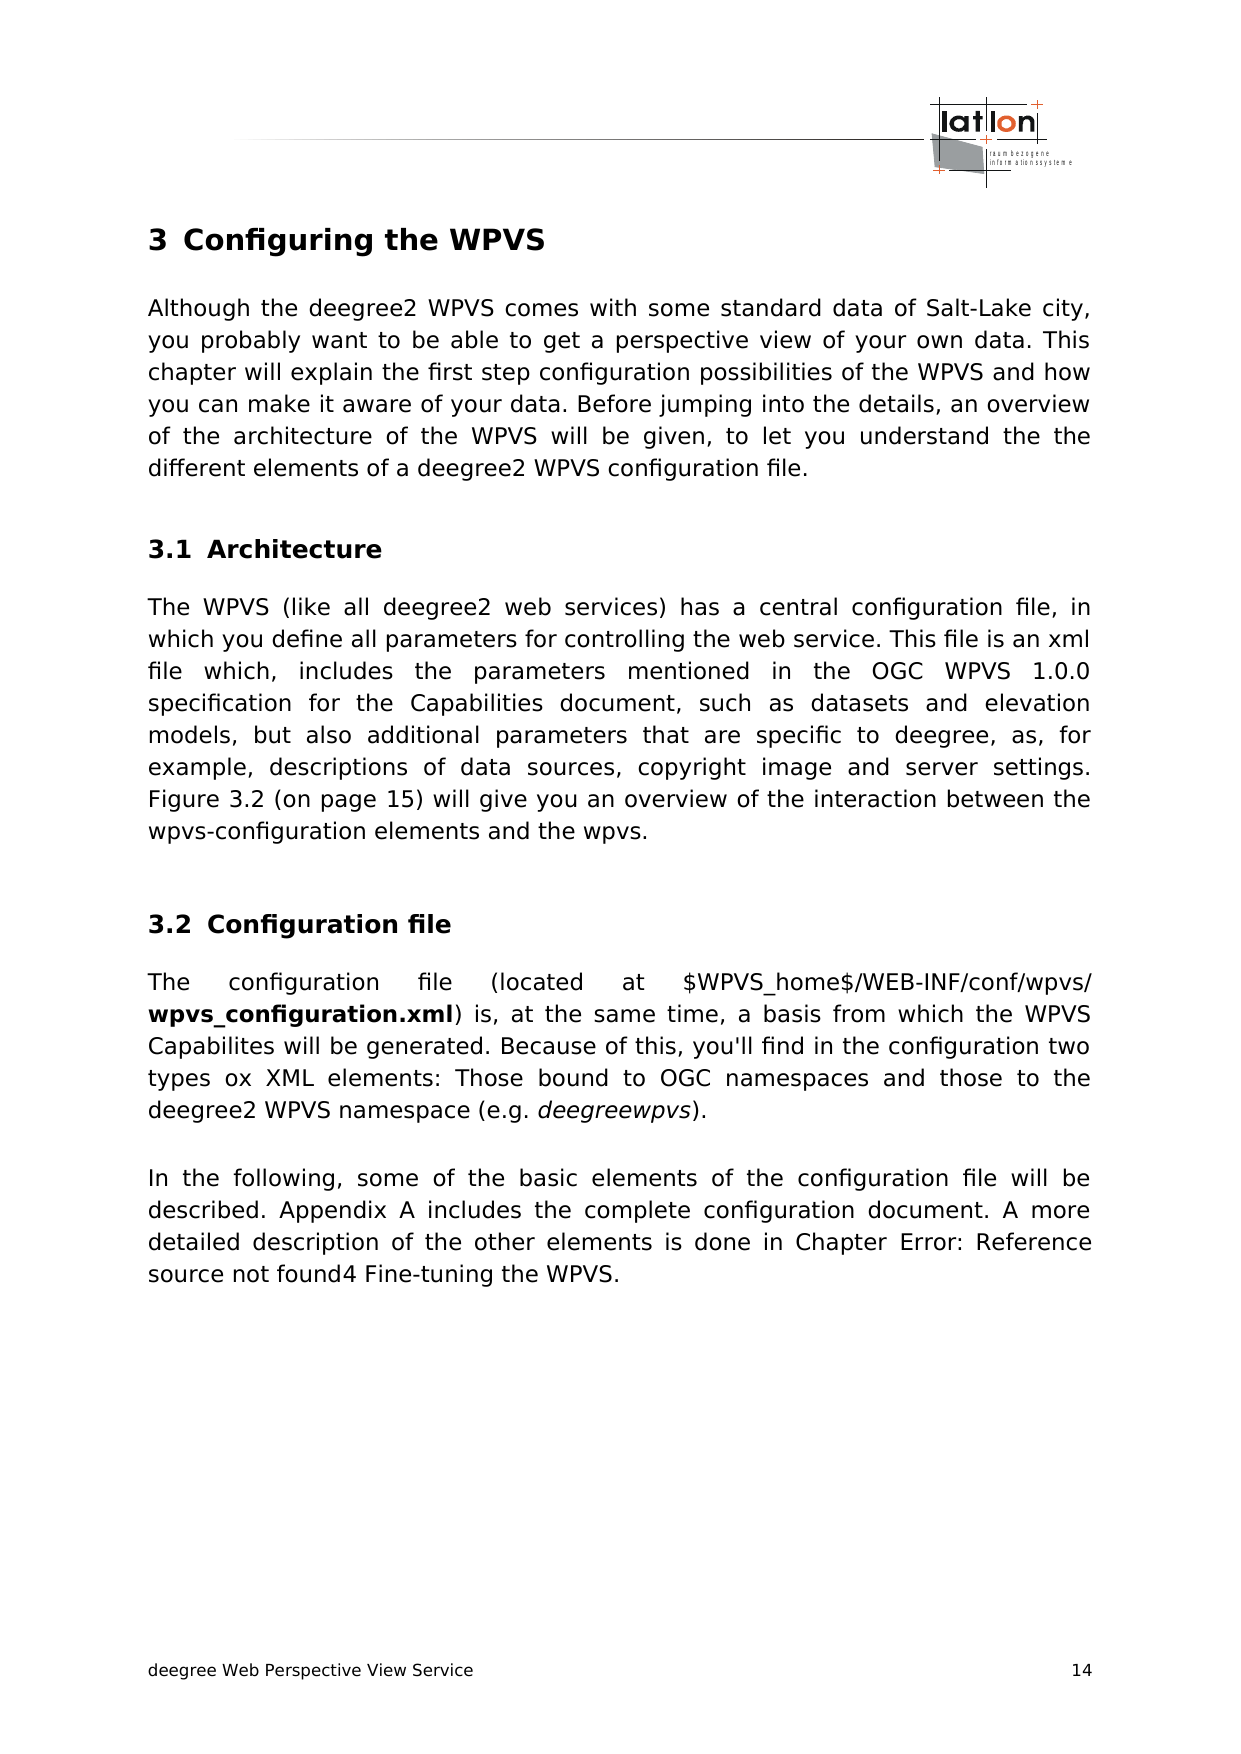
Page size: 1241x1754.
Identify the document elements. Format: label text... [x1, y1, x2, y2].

subtitle Architecture [148, 535, 1092, 564]
text Although the deegree2 WPVS comes with some standard data of Salt-Lake city, you probably want to be able to get a perspective view of your own data. This chapter will explain the first step configuration possibilities of the WPVS and how you can make it aware of your data. Before jumping into the details, an overview of the architecture of the WPVS will be given, to let you understand the the different elements of a deegree2 WPVS configuration file. [148, 296, 1092, 482]
text The configuration file (located at $WPVS_home$/WEB-INF/conf/wpvs/ wpvs_configuration.xml) is, at the same time, a basis from which the WPVS Capabilites will be generated. Because of this, you'll find in the configuration two types ox XML elements: Those bound to OGC namespaces and those to the deegree2 WPVS namespace (e.g. deegreewpvs). [148, 969, 1092, 1124]
subtitle Configuring the WPVS [148, 223, 1092, 257]
subtitle Configuration file [148, 910, 1092, 939]
text In the following, some of the basic elements of the configuration file will be described. Appendix A includes the complete configuration document. A more detailed description of the other elements is done in Chapter Fehler: Referenz nicht gefunden4 Fine-tuning the WPVS. [148, 1166, 1092, 1288]
text The WPVS (like all deegree2 web services) has a central configuration file, in which you define all parameters for controlling the web service. This file is an xml file which, includes the parameters mentioned in the OGC WPVS 1.0.0 specification for the Capabilities document, such as datasets and elevation models, but also additional parameters that are specific to deegree, as, for example, descriptions of data sources, copyright image and server settings. Figure 3.2 (on page 15) will give you an overview of the interaction between the wpvs-configuration elements and the wpvs. [148, 594, 1092, 845]
